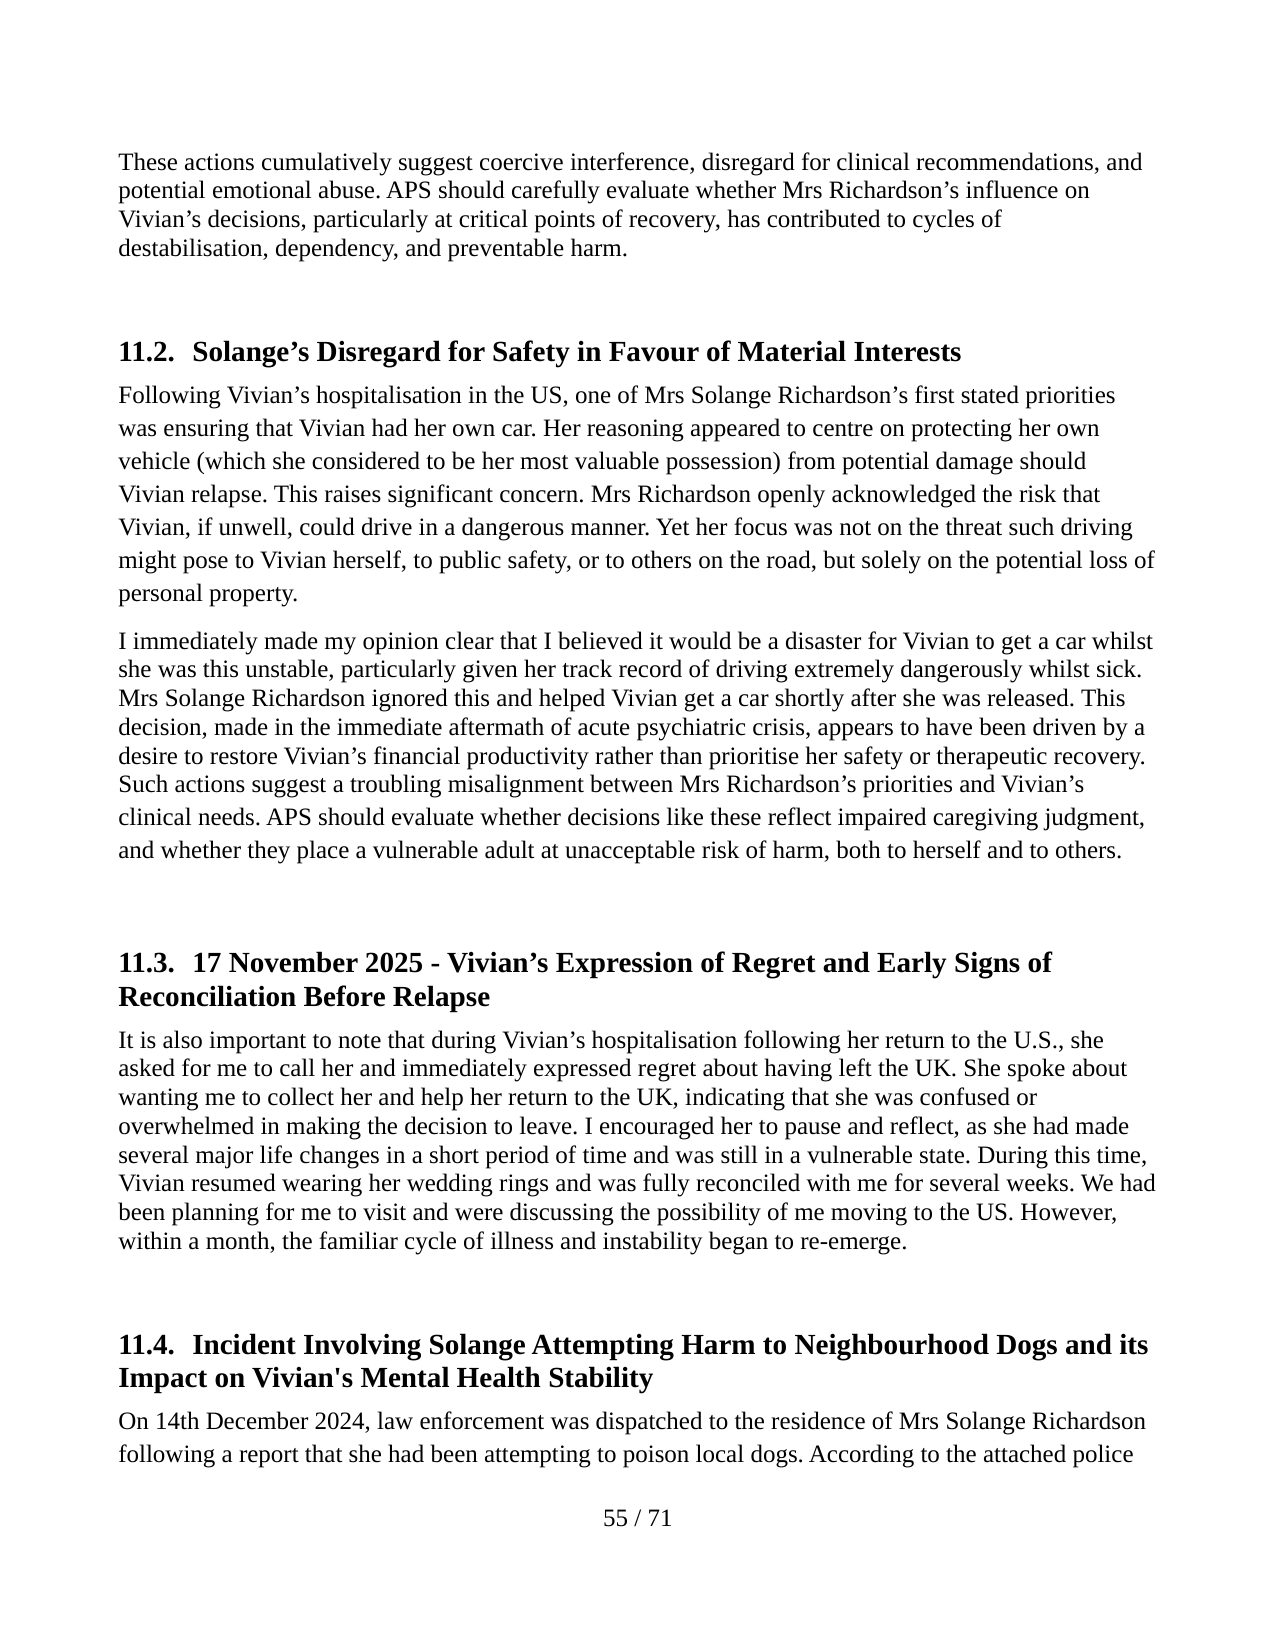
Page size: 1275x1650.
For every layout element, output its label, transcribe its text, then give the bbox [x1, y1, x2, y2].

subtitle Incident Involving Solange Attempting Harm to Neighbourhood Dogs and its Impact on Vivian's Mental Health Stability [118, 1327, 1157, 1394]
text I immediately made my opinion clear that I believed it would be a disaster for Vivian to get a car whilst she was this unstable, particularly given her track record of driving extremely dangerously whilst sick. Mrs Solange Richardson ignored this and helped Vivian get a car shortly after she was released. This decision, made in the immediate aftermath of acute psychiatric crisis, appears to have been driven by a desire to restore Vivian’s financial productivity rather than prioritise her safety or therapeutic recovery. [118, 626, 1157, 769]
text These actions cumulatively suggest coercive interference, disregard for clinical recommendations, and potential emotional abuse. APS should carefully evaluate whether Mrs Richardson’s influence on Vivian’s decisions, particularly at critical points of recovery, has contributed to cycles of destabilisation, dependency, and preventable harm. [118, 147, 1157, 262]
text It is also important to note that during Vivian’s hospitalisation following her return to the U.S., she asked for me to call her and immediately expressed regret about having left the UK. She spoke about wanting me to collect her and help her return to the UK, indicating that she was confused or overwhelmed in making the decision to leave. I encouraged her to pause and reflect, as she had made several major life changes in a short period of time and was still in a vulnerable state. During this time, Vivian resumed wearing her wedding rings and was fully reconciled with me for several weeks. We had been planning for me to visit and were discussing the possibility of me moving to the US. However, within a month, the familiar cycle of illness and instability began to re-emerge. [118, 1025, 1157, 1255]
text Following Vivian’s hospitalisation in the US, one of Mrs Solange Richardson’s first stated priorities was ensuring that Vivian had her own car. Her reasoning appeared to centre on protecting her own vehicle (which she considered to be her most valuable possession) from potential damage should Vivian relapse. This raises significant concern. Mrs Richardson openly acknowledged the risk that Vivian, if unwell, could drive in a dangerous manner. Yet her focus was not on the threat such driving might pose to Vivian herself, to public safety, or to others on the road, but solely on the potential loss of personal property. [118, 380, 1157, 607]
subtitle Solange’s Disregard for Safety in Favour of Material Interests [118, 334, 1157, 367]
text Such actions suggest a troubling misalignment between Mrs Richardson’s priorities and Vivian’s clinical needs. APS should evaluate whether decisions like these reflect impaired caregiving judgment, and whether they place a vulnerable adult at unacceptable risk of harm, both to herself and to others. [118, 769, 1157, 864]
subtitle 17 November 2025 - Vivian’s Expression of Regret and Early Signs of Reconciliation Before Relapse [118, 945, 1157, 1012]
text On 14th December 2024, law enforcement was dispatched to the residence of Mrs Solange Richardson following a report that she had been attempting to poison local dogs. According to the attached police [118, 1406, 1157, 1468]
